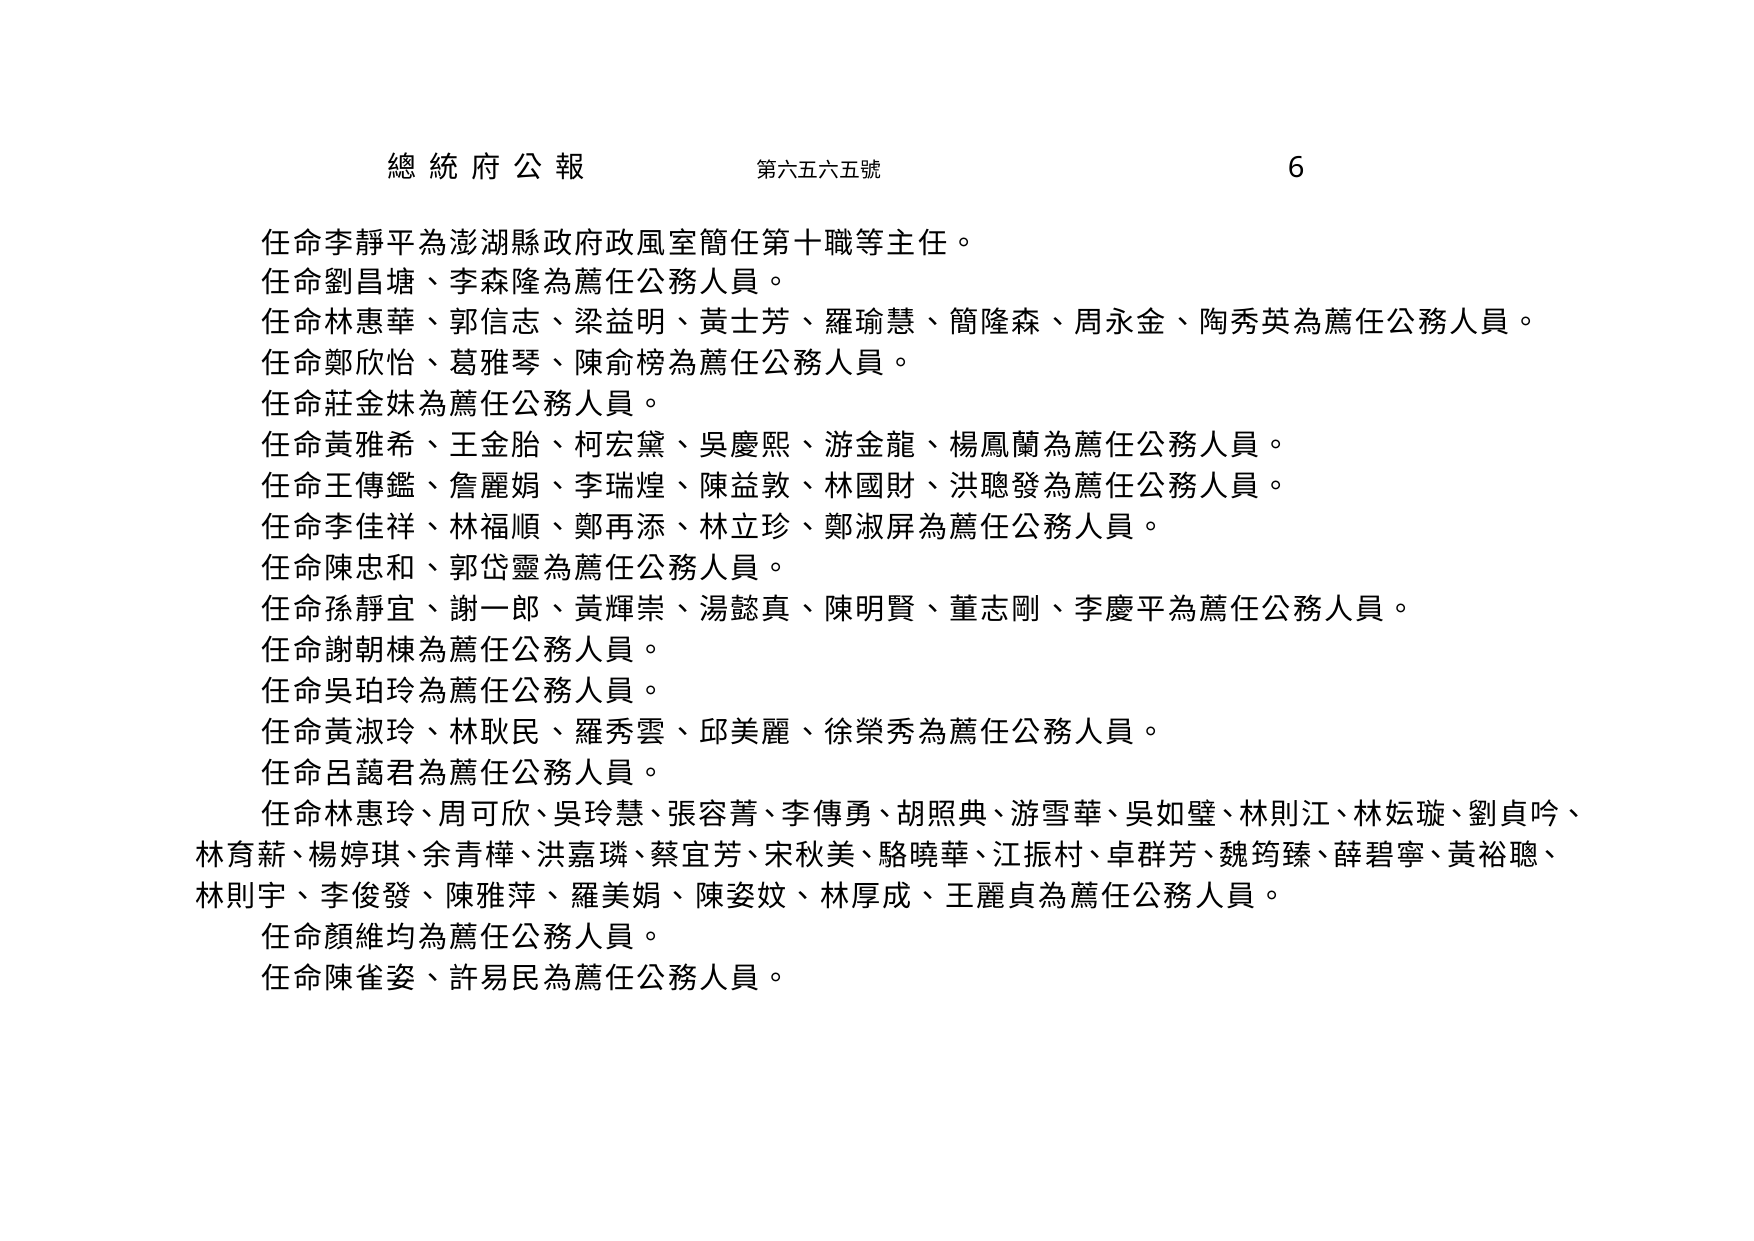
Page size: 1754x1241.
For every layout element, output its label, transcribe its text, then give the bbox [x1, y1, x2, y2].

text 任命呂藹君為薦任公務人員。 [195, 751, 1559, 792]
text 任命顏維均為薦任公務人員。 [195, 915, 1559, 956]
text 任命莊金妹為薦任公務人員。 [195, 381, 1559, 422]
text 任命黃雅希、王金胎、柯宏黛、吳慶熙、游金龍、楊鳳蘭為薦任公務人員。 [195, 422, 1559, 463]
text 任命鄭欣怡、葛雅琴、陳俞榜為薦任公務人員。 [195, 340, 1559, 381]
text 任命李佳祥、林福順、鄭再添、林立珍、鄭淑屏為薦任公務人員。 [195, 504, 1559, 546]
text 任命王傳鑑、詹麗娟、李瑞煌、陳益敦、林國財、洪聰發為薦任公務人員。 [195, 463, 1559, 504]
text 任命林惠玲、周可欣、吳玲慧、張容菁、李傳勇、胡照典、游雪華、吳如璧、林則江、林妘璇、劉貞吟、林育薪、楊婷琪、余青樺、洪嘉璘、蔡宜芳、宋秋美、駱曉華、江振村、卓群芳、魏筠臻、薛碧寧、黃裕聰、林則宇、李俊發、陳雅萍、羅美娟、陳姿妏、林厚成、王麗貞為薦任公務人員。 [195, 792, 1559, 915]
text 任命陳忠和、郭岱靈為薦任公務人員。 [195, 546, 1559, 587]
text 任命劉昌塘、李森隆為薦任公務人員。 [195, 261, 1559, 301]
text 任命黃淑玲、林耿民、羅秀雲、邱美麗、徐榮秀為薦任公務人員。 [195, 710, 1559, 751]
text 任命林惠華、郭信志、梁益明、黃士芳、羅瑜慧、簡隆森、周永金、陶秀英為薦任公務人員。 [195, 301, 1559, 340]
text 任命吳珀玲為薦任公務人員。 [195, 669, 1559, 710]
text 任命陳雀姿、許易民為薦任公務人員。 [195, 956, 1559, 997]
text 任命謝朝棟為薦任公務人員。 [195, 628, 1559, 669]
text 任命孫靜宜、謝一郎、黃輝崇、湯懿真、陳明賢、董志剛、李慶平為薦任公務人員。 [195, 587, 1559, 628]
text 任命李靜平為澎湖縣政府政風室簡任第十職等主任。 [195, 222, 1559, 261]
